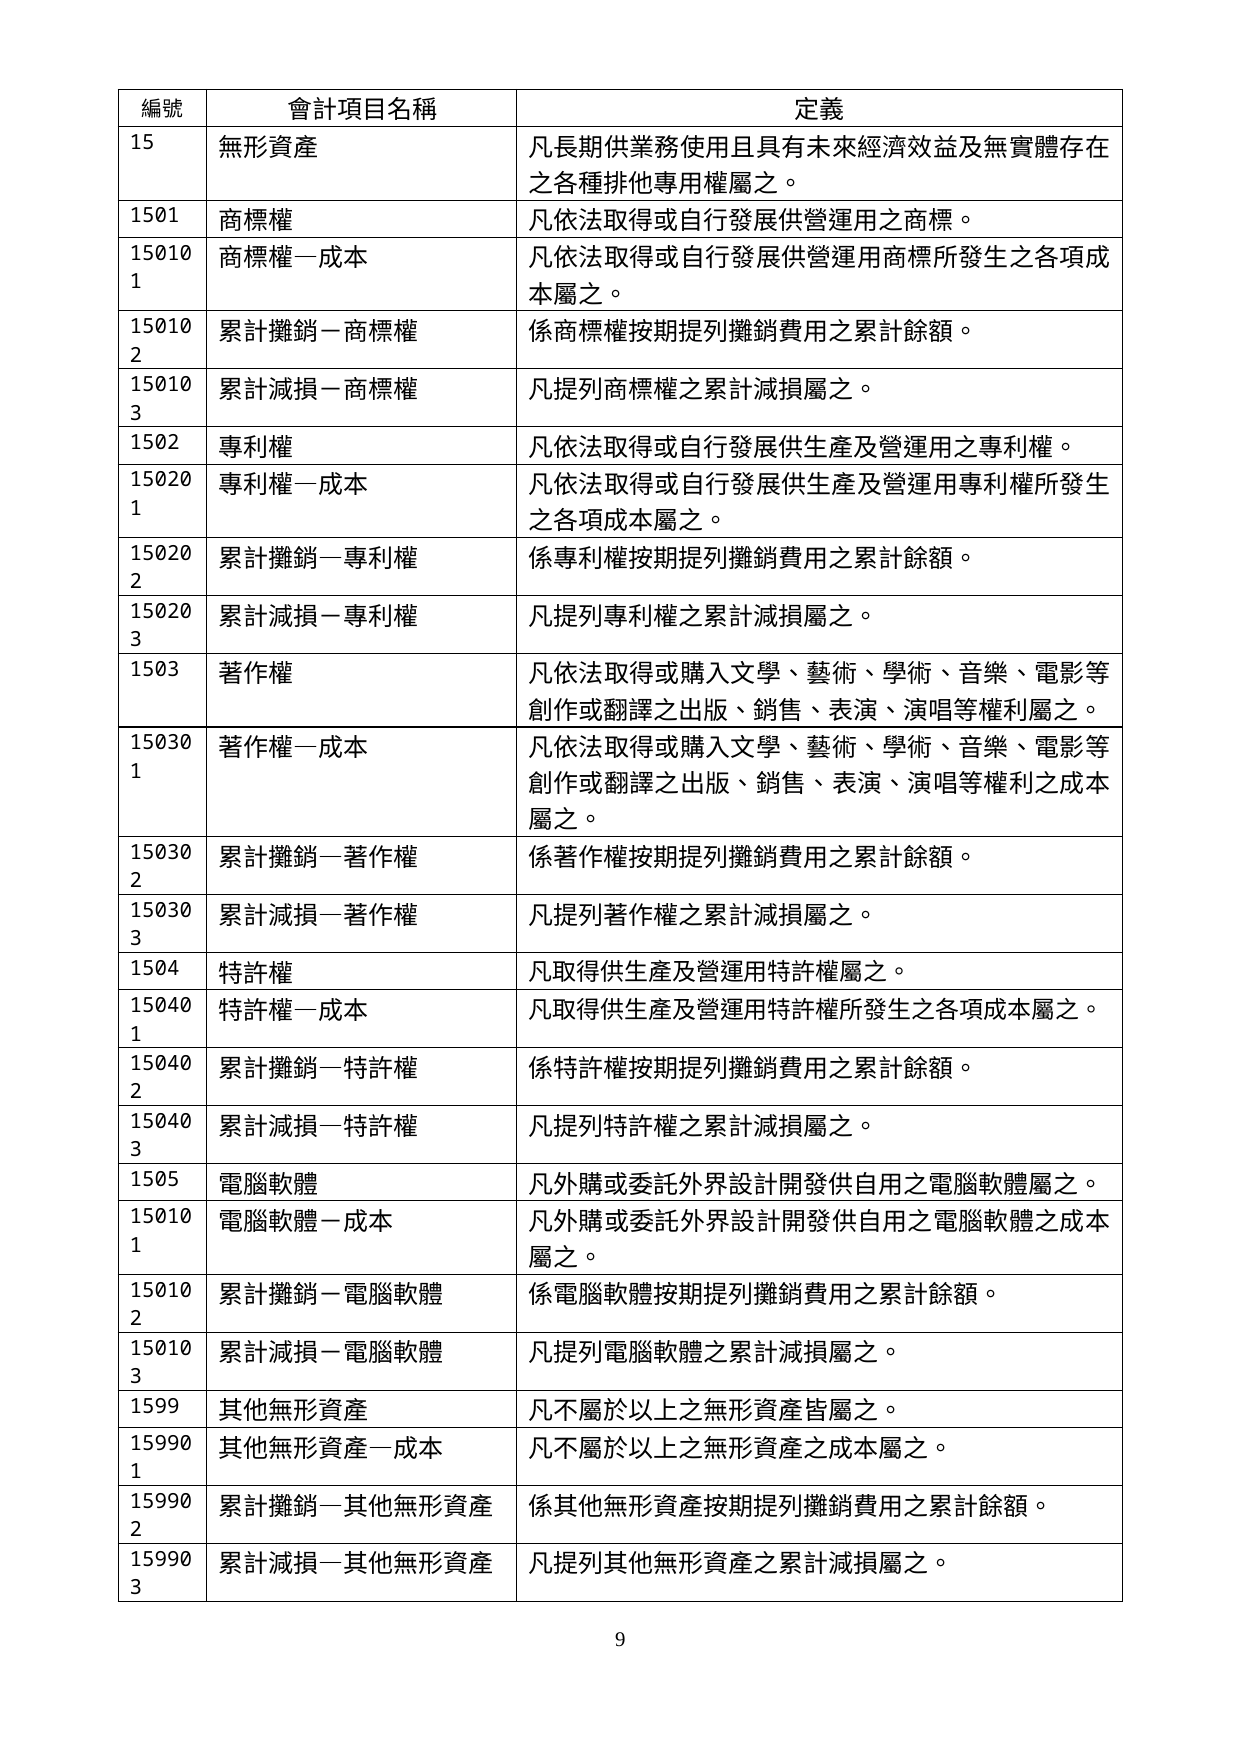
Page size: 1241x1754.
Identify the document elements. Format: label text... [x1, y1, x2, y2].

table_cell 1501 [119, 201, 206, 237]
table_cell 凡取得供生產及營運用特許權屬之。 [517, 953, 1122, 989]
table_cell 累計攤銷—專利權 [207, 538, 516, 595]
table_cell 1502 [119, 427, 206, 463]
table_cell 150101 [119, 238, 206, 310]
table_cell 150101 [119, 1201, 206, 1274]
table_cell 係電腦軟體按期提列攤銷費用之累計餘額。 [517, 1275, 1122, 1332]
table_cell 150301 [119, 728, 206, 836]
table_cell 累計減損－電腦軟體 [207, 1333, 516, 1390]
table_cell 凡取得供生產及營運用特許權所發生之各項成本屬之。 [517, 990, 1122, 1047]
table_cell 150103 [119, 369, 206, 426]
table_cell 係其他無形資產按期提列攤銷費用之累計餘額。 [517, 1486, 1122, 1543]
table_cell 150201 [119, 465, 206, 537]
table_cell 累計減損—其他無形資產 [207, 1544, 516, 1601]
table_cell 係著作權按期提列攤銷費用之累計餘額。 [517, 837, 1122, 894]
table_cell 累計攤銷—著作權 [207, 837, 516, 894]
table_cell 凡提列電腦軟體之累計減損屬之。 [517, 1333, 1122, 1390]
table_cell 累計減損－專利權 [207, 596, 516, 653]
table_cell 凡不屬於以上之無形資產皆屬之。 [517, 1391, 1122, 1427]
table_cell 著作權 [207, 654, 516, 726]
table_cell 特許權 [207, 953, 516, 989]
table_cell 累計減損－商標權 [207, 369, 516, 426]
table_cell 無形資產 [207, 127, 516, 199]
table_cell 凡依法取得或自行發展供營運用商標所發生之各項成本屬之。 [517, 238, 1122, 310]
table_cell 159903 [119, 1544, 206, 1601]
table_cell 其他無形資產—成本 [207, 1428, 516, 1485]
table_cell 凡外購或委託外界設計開發供自用之電腦軟體屬之。 [517, 1164, 1122, 1200]
table_cell 累計攤銷—其他無形資產 [207, 1486, 516, 1543]
table_cell 凡不屬於以上之無形資產之成本屬之。 [517, 1428, 1122, 1485]
table_cell 1599 [119, 1391, 206, 1427]
table_cell 凡依法取得或購入文學、藝術、學術、音樂、電影等創作或翻譯之出版、銷售、表演、演唱等權利之成本屬之。 [517, 728, 1122, 836]
table_cell 電腦軟體 [207, 1164, 516, 1200]
table_cell 其他無形資產 [207, 1391, 516, 1427]
table_cell 特許權—成本 [207, 990, 516, 1047]
table_cell 累計攤銷－電腦軟體 [207, 1275, 516, 1332]
table_cell 累計攤銷—特許權 [207, 1048, 516, 1105]
table_cell 159901 [119, 1428, 206, 1485]
table_cell 累計減損—特許權 [207, 1106, 516, 1163]
table_cell 凡提列專利權之累計減損屬之。 [517, 596, 1122, 653]
table_cell 累計減損—著作權 [207, 895, 516, 952]
table_cell 150102 [119, 311, 206, 368]
table_cell 係專利權按期提列攤銷費用之累計餘額。 [517, 538, 1122, 595]
table_cell 係商標權按期提列攤銷費用之累計餘額。 [517, 311, 1122, 368]
table_cell 電腦軟體－成本 [207, 1201, 516, 1274]
table_cell 商標權 [207, 201, 516, 237]
table_cell 凡依法取得或自行發展供營運用之商標。 [517, 201, 1122, 237]
table_cell 著作權—成本 [207, 728, 516, 836]
table_cell 150403 [119, 1106, 206, 1163]
table_cell 1504 [119, 953, 206, 989]
table_cell 凡依法取得或自行發展供生產及營運用專利權所發生之各項成本屬之。 [517, 465, 1122, 537]
table_cell 凡提列商標權之累計減損屬之。 [517, 369, 1122, 426]
table_cell 凡外購或委託外界設計開發供自用之電腦軟體之成本屬之。 [517, 1201, 1122, 1274]
table_cell 凡提列其他無形資產之累計減損屬之。 [517, 1544, 1122, 1601]
table_cell 150203 [119, 596, 206, 653]
table_cell 150103 [119, 1333, 206, 1390]
table_cell 凡依法取得或自行發展供生產及營運用之專利權。 [517, 427, 1122, 463]
table_cell 凡長期供業務使用且具有未來經濟效益及無實體存在之各種排他專用權屬之。 [517, 127, 1122, 199]
table_cell 係特許權按期提列攤銷費用之累計餘額。 [517, 1048, 1122, 1105]
table_cell 1505 [119, 1164, 206, 1200]
table_cell 凡依法取得或購入文學、藝術、學術、音樂、電影等創作或翻譯之出版、銷售、表演、演唱等權利屬之。 [517, 654, 1122, 726]
table_cell 159902 [119, 1486, 206, 1543]
table_cell 1503 [119, 654, 206, 726]
table_cell 累計攤銷－商標權 [207, 311, 516, 368]
table_cell 凡提列特許權之累計減損屬之。 [517, 1106, 1122, 1163]
table_cell 150302 [119, 837, 206, 894]
table_cell 專利權 [207, 427, 516, 463]
table_cell 150303 [119, 895, 206, 952]
table_header 會計項目名稱 [207, 90, 516, 126]
table_cell 150102 [119, 1275, 206, 1332]
table_header 定義 [517, 90, 1122, 126]
table_header 編號 [119, 90, 206, 126]
table_cell 150402 [119, 1048, 206, 1105]
table_cell 150202 [119, 538, 206, 595]
table_cell 凡提列著作權之累計減損屬之。 [517, 895, 1122, 952]
table_cell 15 [119, 127, 206, 199]
table_cell 商標權—成本 [207, 238, 516, 310]
table_cell 專利權—成本 [207, 465, 516, 537]
table_cell 150401 [119, 990, 206, 1047]
